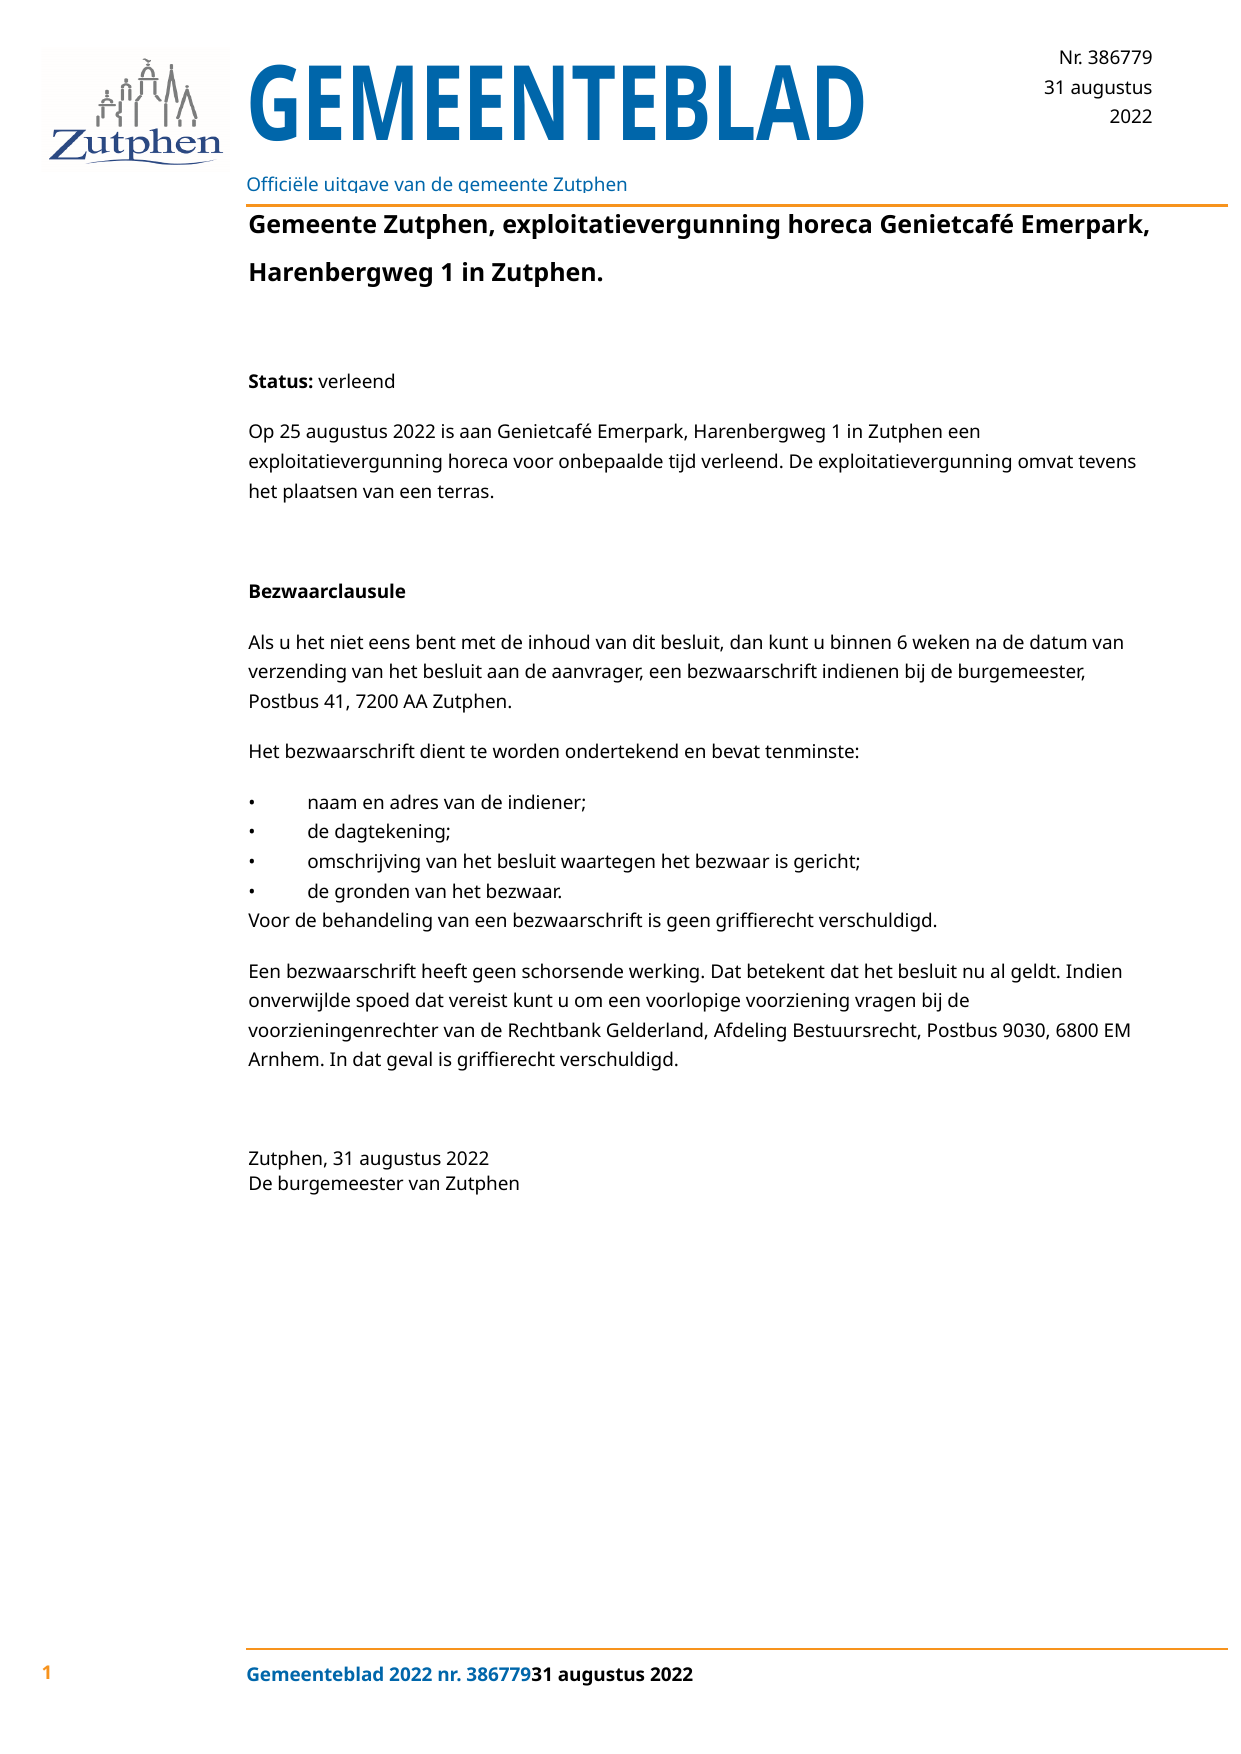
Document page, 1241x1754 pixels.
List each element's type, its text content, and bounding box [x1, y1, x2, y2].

text Op 25 augustus 2022 is aan Genietcafé Emerpark, Harenbergweg 1 in Zutphen een exploitatievergunning horeca voor onbepaalde tijd verleend. De exploitatievergunning omvat tevens het plaatsen van een terras. [248, 419, 1152, 504]
text Als u het niet eens bent met de inhoud van dit besluit, dan kunt u binnen 6 weken na de datum van verzending van het besluit aan de aanvrager, een bezwaarschrift indienen bij de burgemeester, Postbus 41, 7200 AA Zutphen. [248, 629, 1152, 714]
text Bezwaarclausule [248, 579, 1152, 604]
text Het bezwaarschrift dient te worden ondertekend en bevat tenminste: [248, 739, 1152, 764]
list naam en adres van de indiener; [248, 789, 1152, 815]
list omschrijving van het besluit waartegen het bezwaar is gericht; [248, 848, 1152, 874]
text De burgemeester van Zutphen [248, 1171, 1152, 1196]
text Gemeente Zutphen, exploitatievergunning horeca Genietcafé Emerpark, Harenbergweg 1 in Zutphen. [248, 207, 1152, 288]
picture [41, 47, 231, 172]
list de dagtekening; [248, 819, 1152, 844]
text Zutphen, 31 augustus 2022 [248, 1145, 1152, 1171]
text Een bezwaarschrift heeft geen schorsende werking. Dat betekent dat het besluit nu al geldt. Indien onverwijlde spoed dat vereist kunt u om een voorlopige voorziening vragen bij de voorzieningenrechter van de Rechtbank Gelderland, Afdeling Bestuursrecht, Postbus 9030, 6800 EM Arnhem. In dat geval is griffierecht verschuldigd. [248, 958, 1152, 1072]
text Status: verleend [248, 368, 1152, 394]
text Voor de behandeling van een bezwaarschrift is geen griffierecht verschuldigd. [248, 907, 1152, 933]
list de gronden van het bezwaar. [248, 878, 1152, 904]
